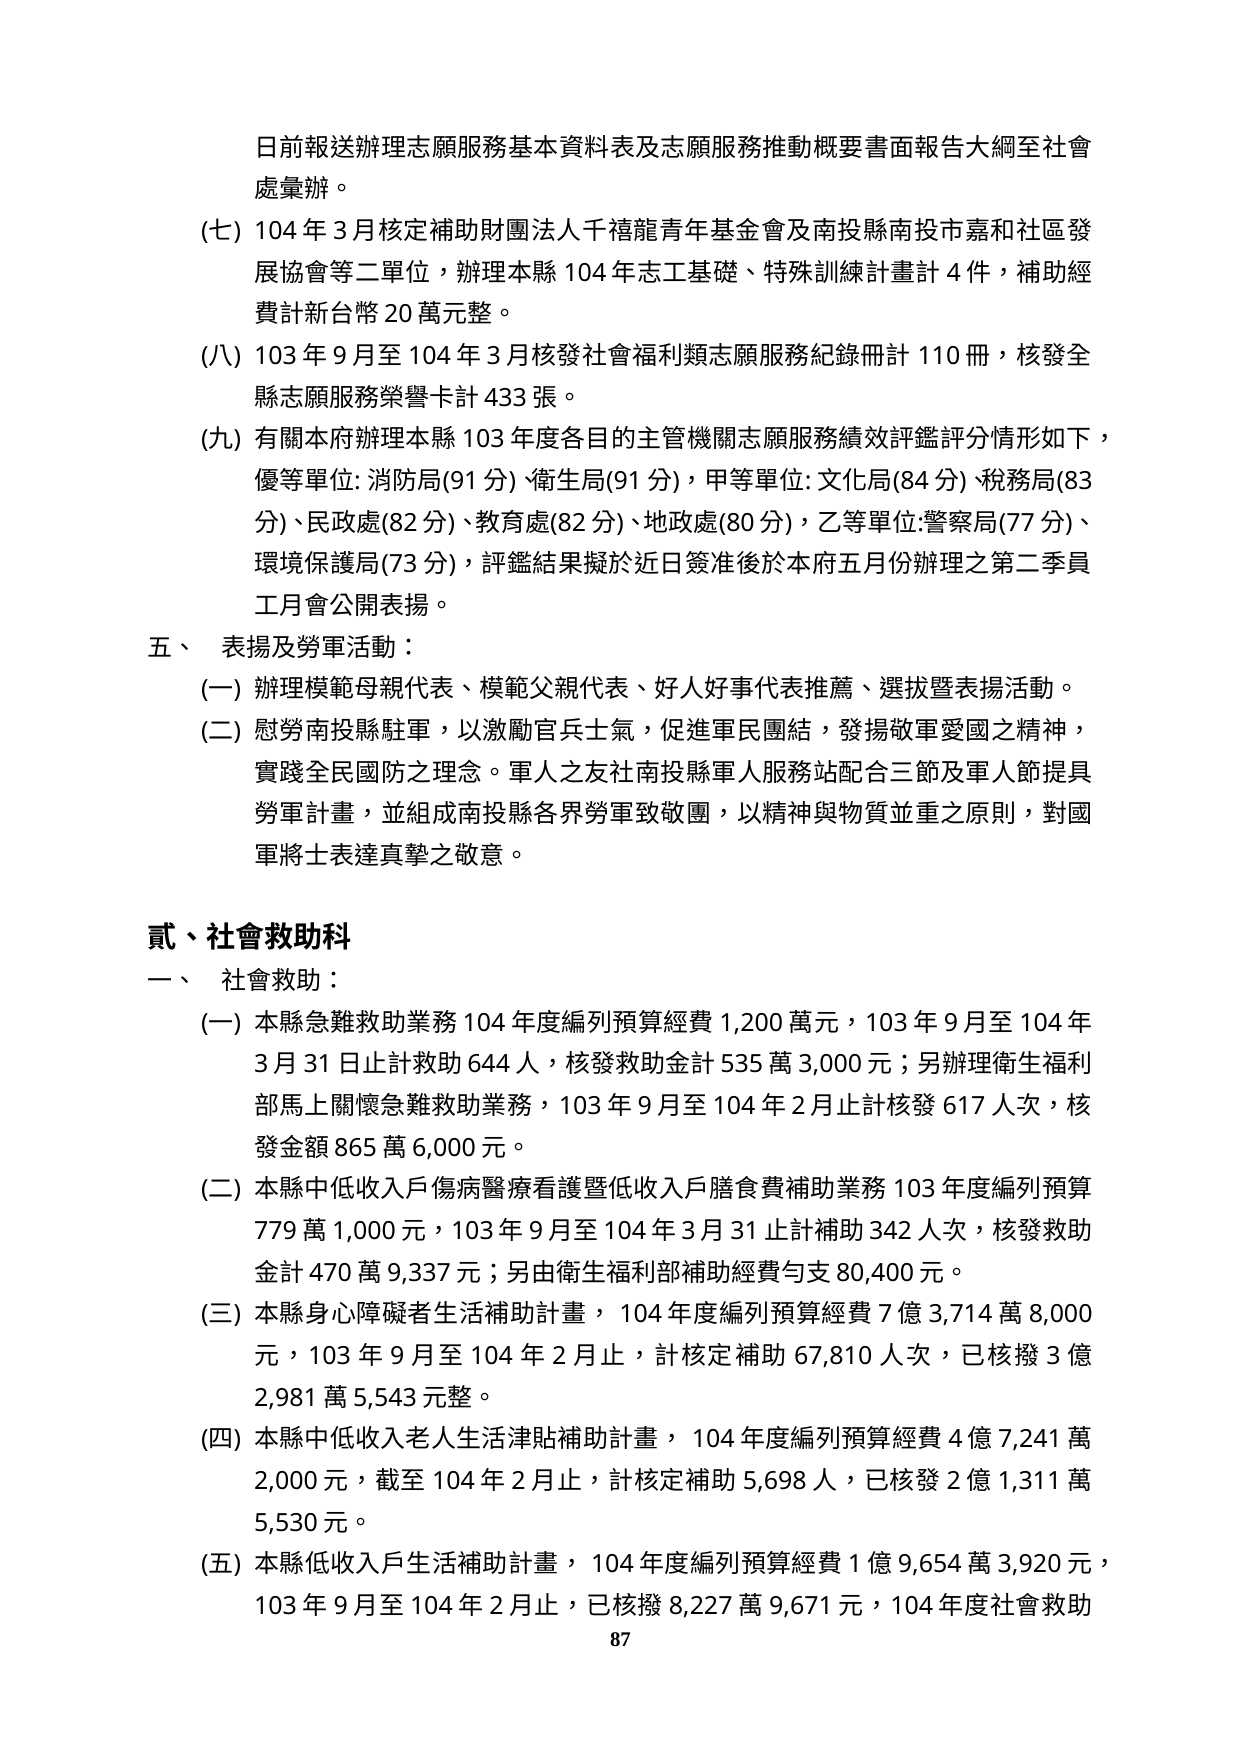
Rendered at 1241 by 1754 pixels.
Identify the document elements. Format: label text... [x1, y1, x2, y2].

list 本縣中低收入戶傷病醫療看護暨低收入戶膳食費補助業務103年度編列預算779萬1,000元，103年9月至104年3月31止計補助342人次，核發救助金計470萬9,337元；另由衛生福利部補助經費勻支80,400元。 [201, 1164, 1092, 1289]
list 103年9月至104年3月核發社會福利類志願服務紀錄冊計110冊，核發全縣志願服務榮譽卡計433張。 [201, 331, 1092, 414]
list 本縣身心障礙者生活補助計畫， 104年度編列預算經費7億3,714萬8,000元，103年9月至104年2月止，計核定補助67,810人次，已核撥3億2,981萬5,543元整。 [201, 1289, 1092, 1414]
list 104年3月核定補助財團法人千禧龍青年基金會及南投縣南投市嘉和社區發展協會等二單位，辦理本縣104年志工基礎、特殊訓練計畫計4件，補助經費計新台幣20萬元整。 [201, 206, 1092, 331]
list 本縣中低收入老人生活津貼補助計畫， 104年度編列預算經費4億7,241萬2,000元，截至104年2月止，計核定補助5,698人，已核發2億1,311萬5,530元。 [201, 1414, 1092, 1539]
list 本縣急難救助業務104年度編列預算經費1,200萬元，103年9月至104年3月31日止計救助644人，核發救助金計535萬3,000元；另辦理衛生福利部馬上關懷急難救助業務，103年9月至104年2月止計核發617人次，核發金額865萬6,000元。 [201, 998, 1092, 1164]
list 辦理模範母親代表、模範父親代表、好人好事代表推薦、選拔暨表揚活動。 [201, 664, 1092, 706]
list 本縣低收入戶生活補助計畫， 104年度編列預算經費1億9,654萬3,920元，103年9月至104年2月止，已核撥8,227萬9,671元，104年度社會救助調查計畫由全縣13鄉鎮市公所受理申請，截至104年3月31日止，已核定列冊低收入戶計3,548戶，7,356人。 [201, 1539, 1092, 1623]
list 日前報送辦理志願服務基本資料表及志願服務推動概要書面報告大綱至社會處彙辦。 [201, 123, 1092, 206]
list 社會救助： [148, 956, 1092, 998]
list 有關本府辦理本縣103年度各目的主管機關志願服務績效評鑑評分情形如下，優等單位: 消防局(91分)、衛生局(91分)，甲等單位: 文化局(84分)、稅務局(83分)、民政處(82分)、教育處(82分)、地政處(80分)，乙等單位:警察局(77分)、環境保護局(73分)，評鑑結果擬於近日簽准後於本府五月份辦理之第二季員工月會公開表揚。 [201, 414, 1092, 623]
text 貳、社會救助科 [148, 914, 1092, 956]
list 表揚及勞軍活動： [148, 623, 1092, 664]
list 慰勞南投縣駐軍，以激勵官兵士氣，促進軍民團結，發揚敬軍愛國之精神，實踐全民國防之理念。軍人之友社南投縣軍人服務站配合三節及軍人節提具勞軍計畫，並組成南投縣各界勞軍致敬團，以精神與物質並重之原則，對國軍將士表達真摯之敬意。 [201, 706, 1092, 873]
